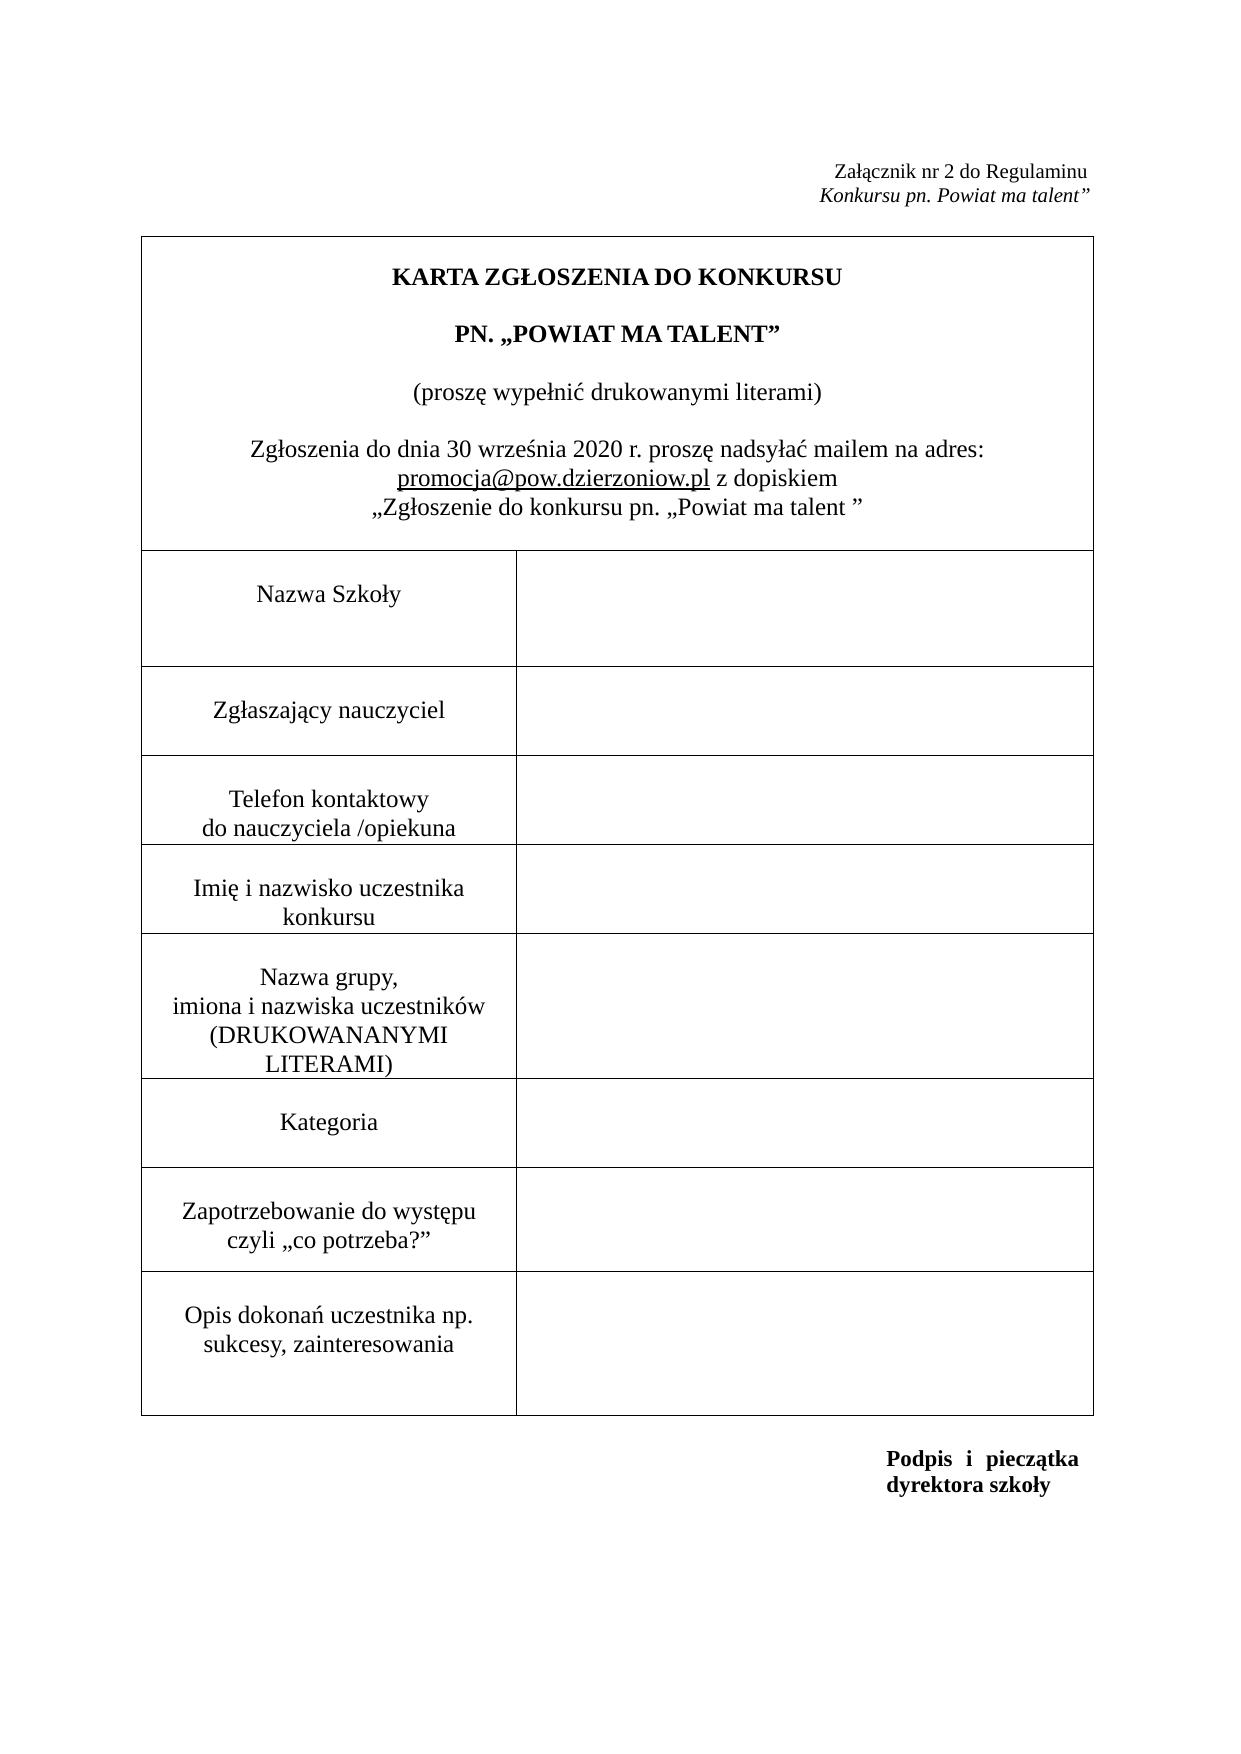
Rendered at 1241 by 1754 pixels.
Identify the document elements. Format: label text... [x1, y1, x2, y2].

text Podpis i pieczątka dyrektora szkoły [148, 1445, 1093, 1498]
table_cell [517, 551, 1093, 666]
table_cell [517, 1272, 1093, 1415]
table_cell Opis dokonań uczestnika np. sukcesy, zainteresowania [142, 1272, 516, 1415]
table_cell Nazwa Szkoły [142, 551, 516, 666]
table_cell [517, 1079, 1093, 1167]
table_cell [517, 845, 1093, 933]
table_cell [517, 756, 1093, 844]
table_cell Kategoria [142, 1079, 516, 1167]
table_cell [517, 934, 1093, 1077]
text Załącznik nr 2 do Regulaminu [148, 159, 1093, 183]
table_header KARTA ZGŁOSZENIA DO KONKURSU PN. „POWIAT MA TALENT” (proszę wypełnić drukowanymi literami) Zgłoszenia do dnia 30 września 2020 r. proszę nadsyłać mailem na adres: promocja@pow.dzierzoniow.pl z dopiskiem „Zgłoszenie do konkursu pn. „Powiat ma talent ” [142, 237, 1093, 549]
text Konkursu pn. Powiat ma talent” [148, 183, 1093, 207]
table_cell Telefon kontaktowy do nauczyciela /opiekuna [142, 756, 516, 844]
table_cell Imię i nazwisko uczestnika konkursu [142, 845, 516, 933]
table_cell [517, 1168, 1093, 1271]
table_cell Nazwa grupy, imiona i nazwiska uczestników (DRUKOWANANYMI LITERAMI) [142, 934, 516, 1077]
table_cell Zgłaszający nauczyciel [142, 667, 516, 754]
table_cell Zapotrzebowanie do występu czyli „co potrzeba?” [142, 1168, 516, 1271]
table_cell [517, 667, 1093, 754]
